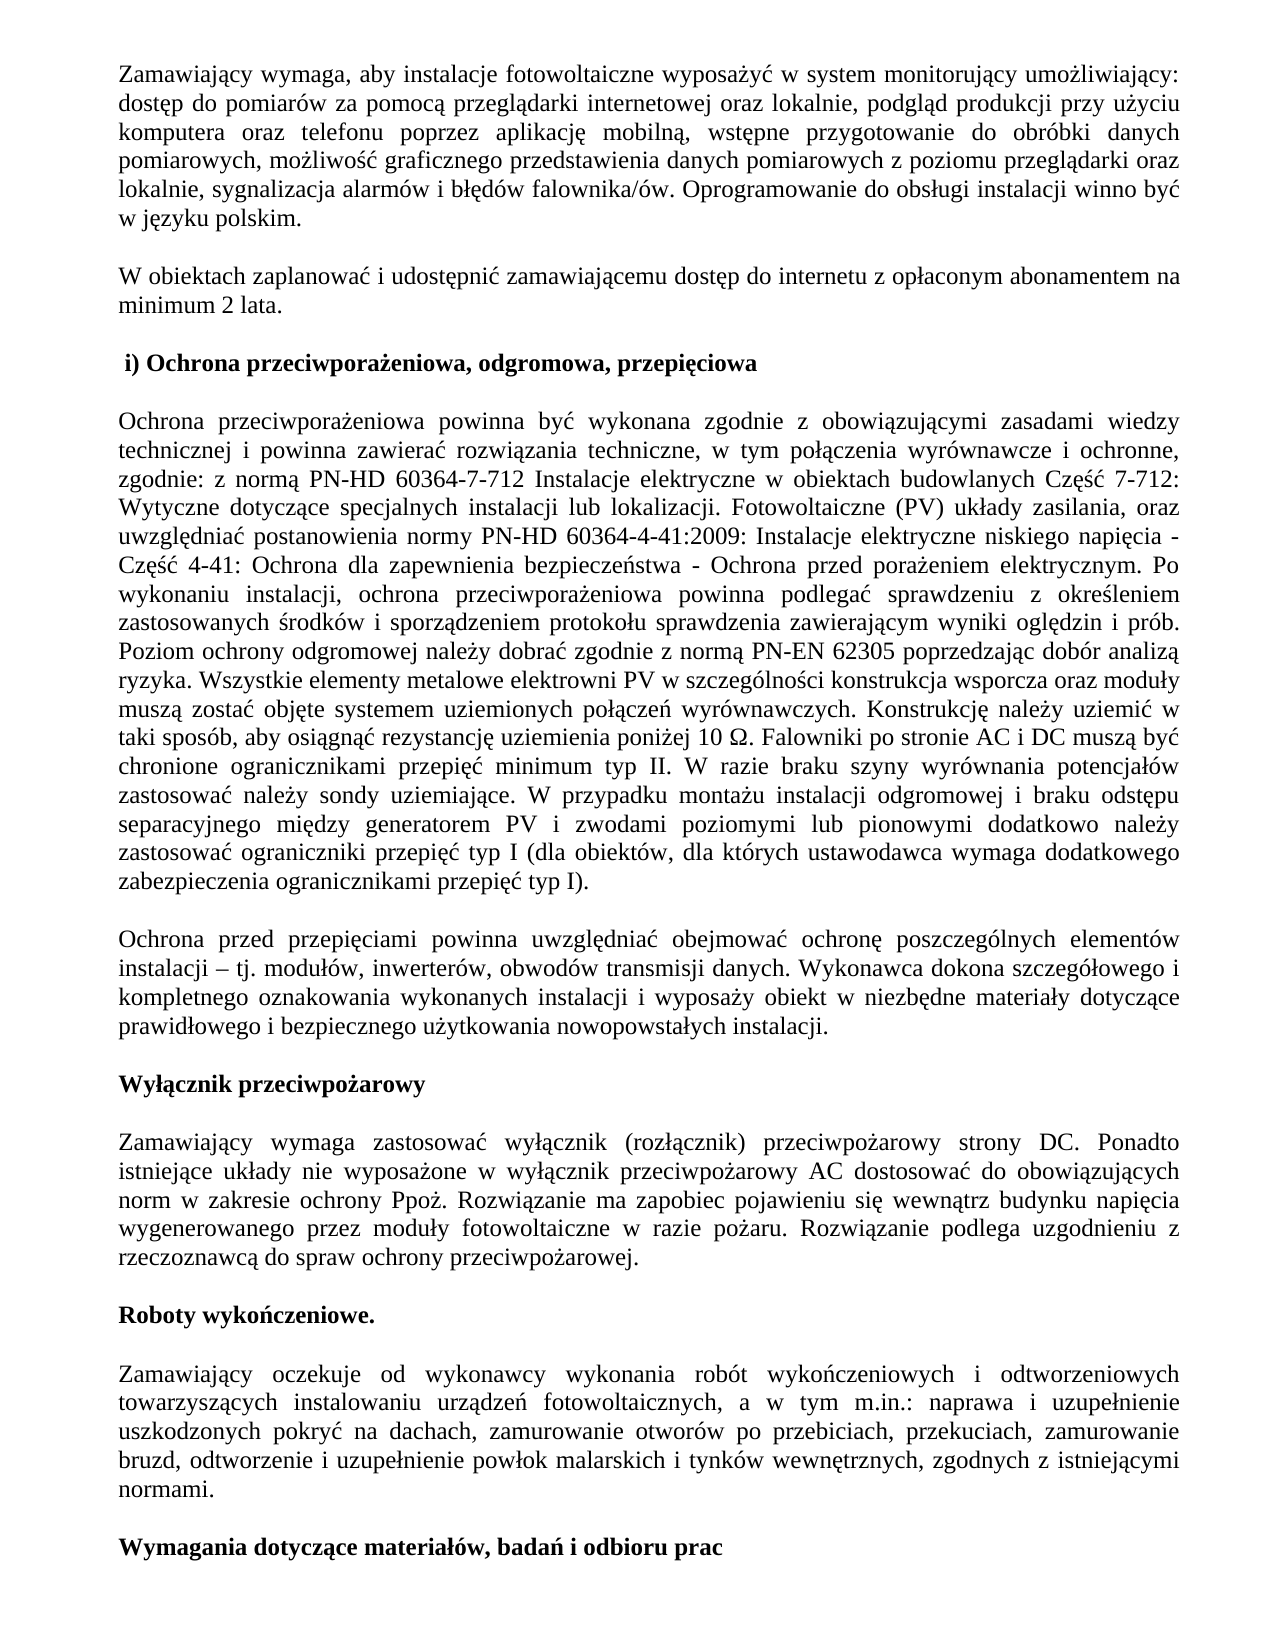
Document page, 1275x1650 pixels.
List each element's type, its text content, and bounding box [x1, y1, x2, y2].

text Zamawiający wymaga zastosować wyłącznik (rozłącznik) przeciwpożarowy strony DC. Ponadto istniejące układy nie wyposażone w wyłącznik przeciwpożarowy AC dostosować do obowiązujących norm w zakresie ochrony Ppoż. Rozwiązanie ma zapobiec pojawieniu się wewnątrz budynku napięcia wygenerowanego przez moduły fotowoltaiczne w razie pożaru. Rozwiązanie podlega uzgodnieniu z rzeczoznawcą do spraw ochrony przeciwpożarowej. [118, 1127, 1181, 1271]
text Zamawiający oczekuje od wykonawcy wykonania robót wykończeniowych i odtworzeniowych towarzyszących instalowaniu urządzeń fotowoltaicznych, a w tym m.in.: naprawa i uzupełnienie uszkodzonych pokryć na dachach, zamurowanie otworów po przebiciach, przekuciach, zamurowanie bruzd, odtworzenie i uzupełnienie powłok malarskich i tynków wewnętrznych, zgodnych z istniejącymi normami. [118, 1359, 1181, 1502]
text i) Ochrona przeciwporażeniowa, odgromowa, przepięciowa [118, 348, 1181, 377]
text Wyłącznik przeciwpożarowy [118, 1069, 1181, 1098]
text W obiektach zaplanować i udostępnić zamawiającemu dostęp do internetu z opłaconym abonamentem na minimum 2 lata. [118, 261, 1181, 318]
text Ochrona przed przepięciami powinna uwzględniać obejmować ochronę poszczególnych elementów instalacji – tj. modułów, inwerterów, obwodów transmisji danych. Wykonawca dokona szczegółowego i kompletnego oznakowania wykonanych instalacji i wyposaży obiekt w niezbędne materiały dotyczące prawidłowego i bezpiecznego użytkowania nowopowstałych instalacji. [118, 924, 1181, 1039]
text Ochrona przeciwporażeniowa powinna być wykonana zgodnie z obowiązującymi zasadami wiedzy technicznej i powinna zawierać rozwiązania techniczne, w tym połączenia wyrównawcze i ochronne, zgodnie: z normą PN-HD 60364-7-712 Instalacje elektryczne w obiektach budowlanych Część 7-712: Wytyczne dotyczące specjalnych instalacji lub lokalizacji. Fotowoltaiczne (PV) układy zasilania, oraz uwzględniać postanowienia normy PN-HD 60364-4-41:2009: Instalacje elektryczne niskiego napięcia - Część 4-41: Ochrona dla zapewnienia bezpieczeństwa - Ochrona przed porażeniem elektrycznym. Po wykonaniu instalacji, ochrona przeciwporażeniowa powinna podlegać sprawdzeniu z określeniem zastosowanych środków i sporządzeniem protokołu sprawdzenia zawierającym wyniki oględzin i prób. Poziom ochrony odgromowej należy dobrać zgodnie z normą PN-EN 62305 poprzedzając dobór analizą ryzyka. Wszystkie elementy metalowe elektrowni PV w szczególności konstrukcja wsporcza oraz moduły muszą zostać objęte systemem uziemionych połączeń wyrównawczych. Konstrukcję należy uziemić w taki sposób, aby osiągnąć rezystancję uziemienia poniżej 10 Ω. Falowniki po stronie AC i DC muszą być chronione ogranicznikami przepięć minimum typ II. W razie braku szyny wyrównania potencjałów zastosować należy sondy uziemiające. W przypadku montażu instalacji odgromowej i braku odstępu separacyjnego między generatorem PV i zwodami poziomymi lub pionowymi dodatkowo należy zastosować ograniczniki przepięć typ I (dla obiektów, dla których ustawodawca wymaga dodatkowego zabezpieczenia ogranicznikami przepięć typ I). [118, 406, 1181, 895]
text Roboty wykończeniowe. [118, 1300, 1181, 1329]
text Zamawiający wymaga, aby instalacje fotowoltaiczne wyposażyć w system monitorujący umożliwiający: dostęp do pomiarów za pomocą przeglądarki internetowej oraz lokalnie, podgląd produkcji przy użyciu komputera oraz telefonu poprzez aplikację mobilną, wstępne przygotowanie do obróbki danych pomiarowych, możliwość graficznego przedstawienia danych pomiarowych z poziomu przeglądarki oraz lokalnie, sygnalizacja alarmów i błędów falownika/ów. Oprogramowanie do obsługi instalacji winno być w języku polskim. [118, 59, 1181, 232]
text Wymagania dotyczące materiałów, badań i odbioru prac [118, 1532, 1181, 1561]
